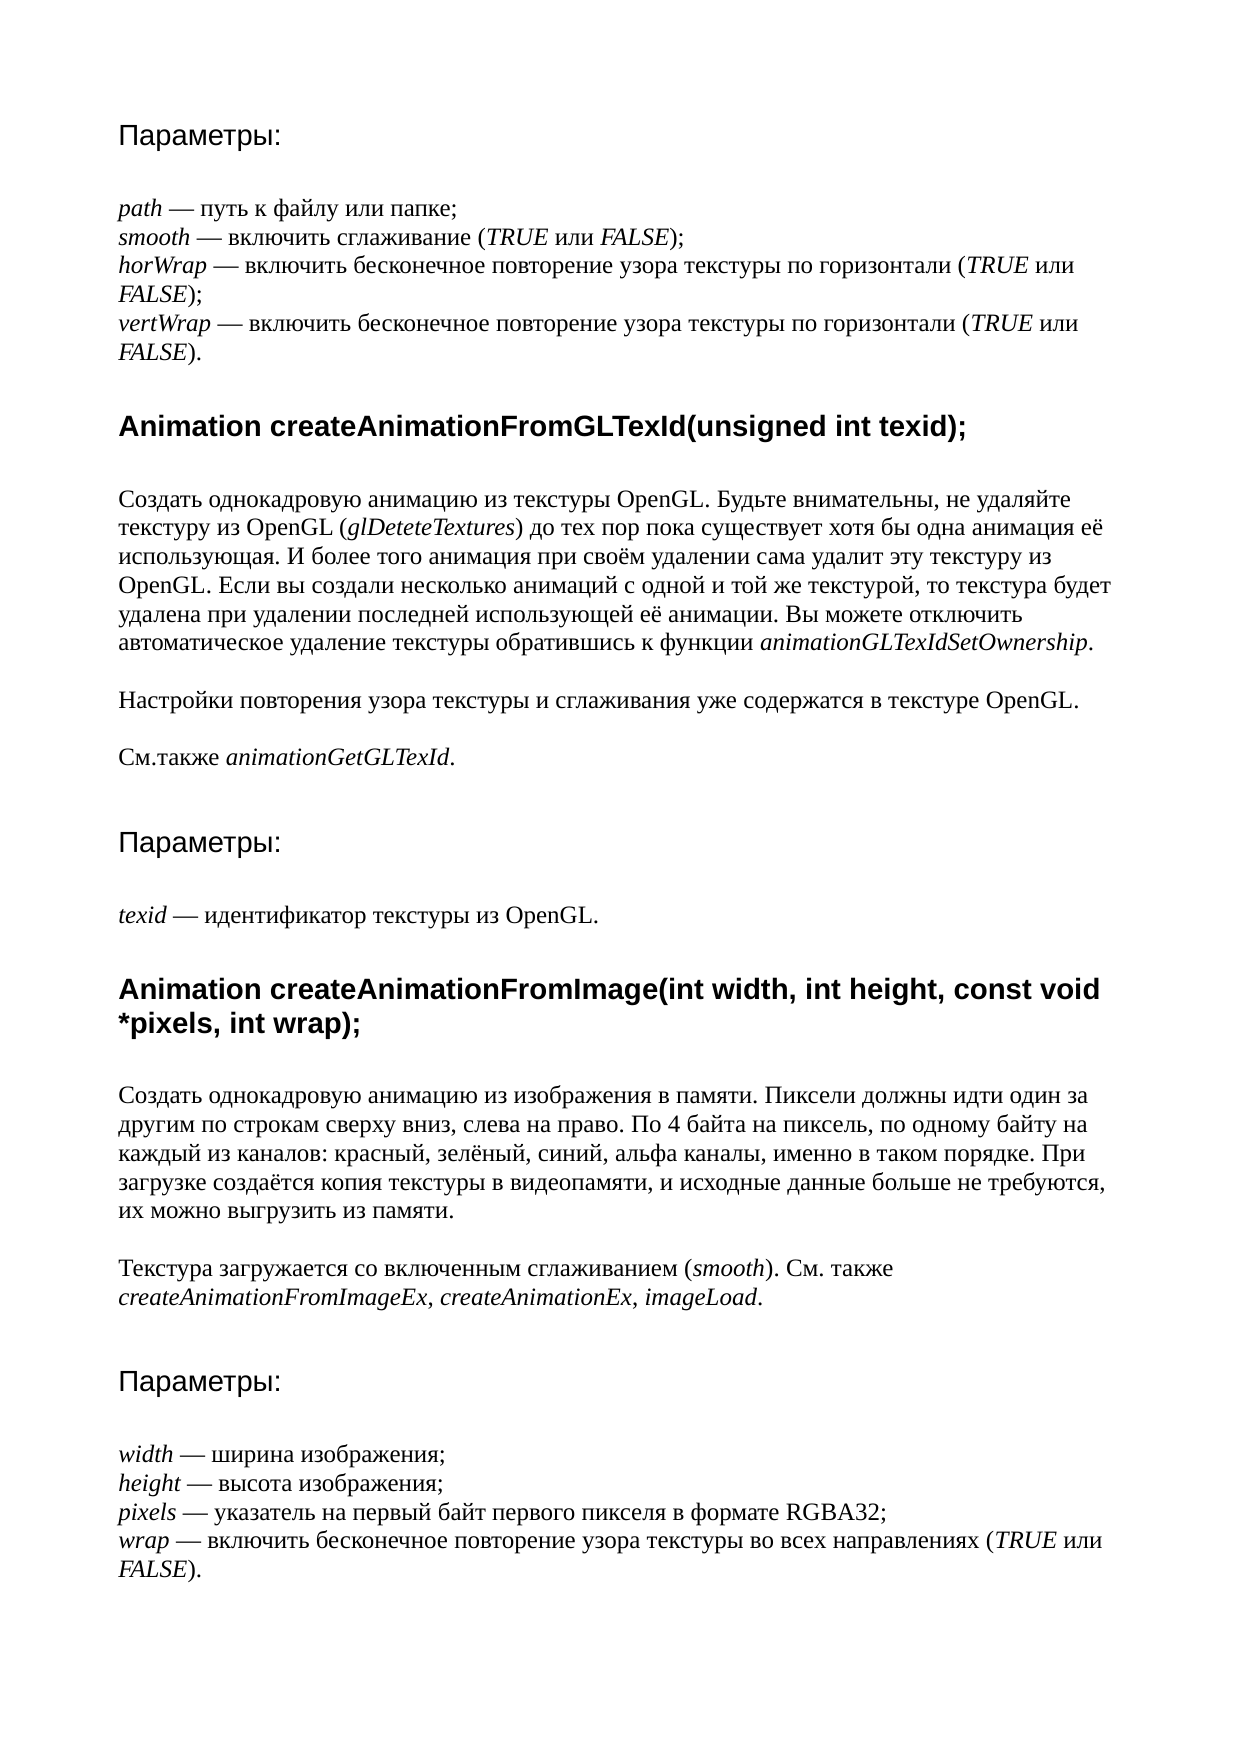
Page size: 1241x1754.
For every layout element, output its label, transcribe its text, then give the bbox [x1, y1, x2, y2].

text pixels — указатель на первый байт первого пикселя в формате RGBA32; [118, 1497, 1122, 1525]
text Текстура загружается со включенным сглаживанием (smooth). См. также createAnimationFromImageEx, createAnimationEx, imageLoad. [118, 1253, 1122, 1311]
subtitle Параметры: [118, 825, 1122, 858]
subtitle Animation createAnimationFromGLTexId(unsigned int texid); [118, 409, 1122, 442]
text height — высота изображения; [118, 1468, 1122, 1497]
text width — ширина изображения; [118, 1439, 1122, 1468]
subtitle Animation createAnimationFromImage(int width, int height, const void *pixels, int wrap); [118, 972, 1122, 1039]
text smooth — включить сглаживание (TRUE или FALSE); [118, 222, 1122, 250]
text texid — идентификатор текстуры из OpenGL. [118, 900, 1122, 928]
text Создать однокадровую анимацию из текстуры OpenGL. Будьте внимательны, не удаляйте текстуру из OpenGL (glDeteteTextures) до тех пор пока существует хотя бы одна анимация её использующая. И более того анимация при своём удалении сама удалит эту текстуру из OpenGL. Если вы создали несколько анимаций с одной и той же текстурой, то текстура будет удалена при удалении последней использующей её анимации. Вы можете отключить автоматическое удаление текстуры обратившись к функции animationGLTexIdSetOwnership. [118, 484, 1122, 656]
text См.также animationGetGLTexId. [118, 742, 1122, 771]
subtitle Параметры: [118, 118, 1122, 152]
text path — путь к файлу или папке; [118, 193, 1122, 222]
text Создать однокадровую анимацию из изображения в памяти. Пиксели должны идти один за другим по строкам сверху вниз, слева на право. По 4 байта на пиксель, по одному байту на каждый из каналов: красный, зелёный, синий, альфа каналы, именно в таком порядке. При загрузке создаётся копия текстуры в видеопамяти, и исходные данные больше не требуются, их можно выгрузить из памяти. [118, 1081, 1122, 1224]
text wrap — включить бесконечное повторение узора текстуры во всех направлениях (TRUE или FALSE). [118, 1525, 1122, 1583]
text Настройки повторения узора текстуры и сглаживания уже содержатся в текстуре OpenGL. [118, 685, 1122, 714]
subtitle Параметры: [118, 1364, 1122, 1398]
text horWrap — включить бесконечное повторение узора текстуры по горизонтали (TRUE или FALSE); [118, 250, 1122, 308]
text vertWrap — включить бесконечное повторение узора текстуры по горизонтали (TRUE или FALSE). [118, 308, 1122, 365]
